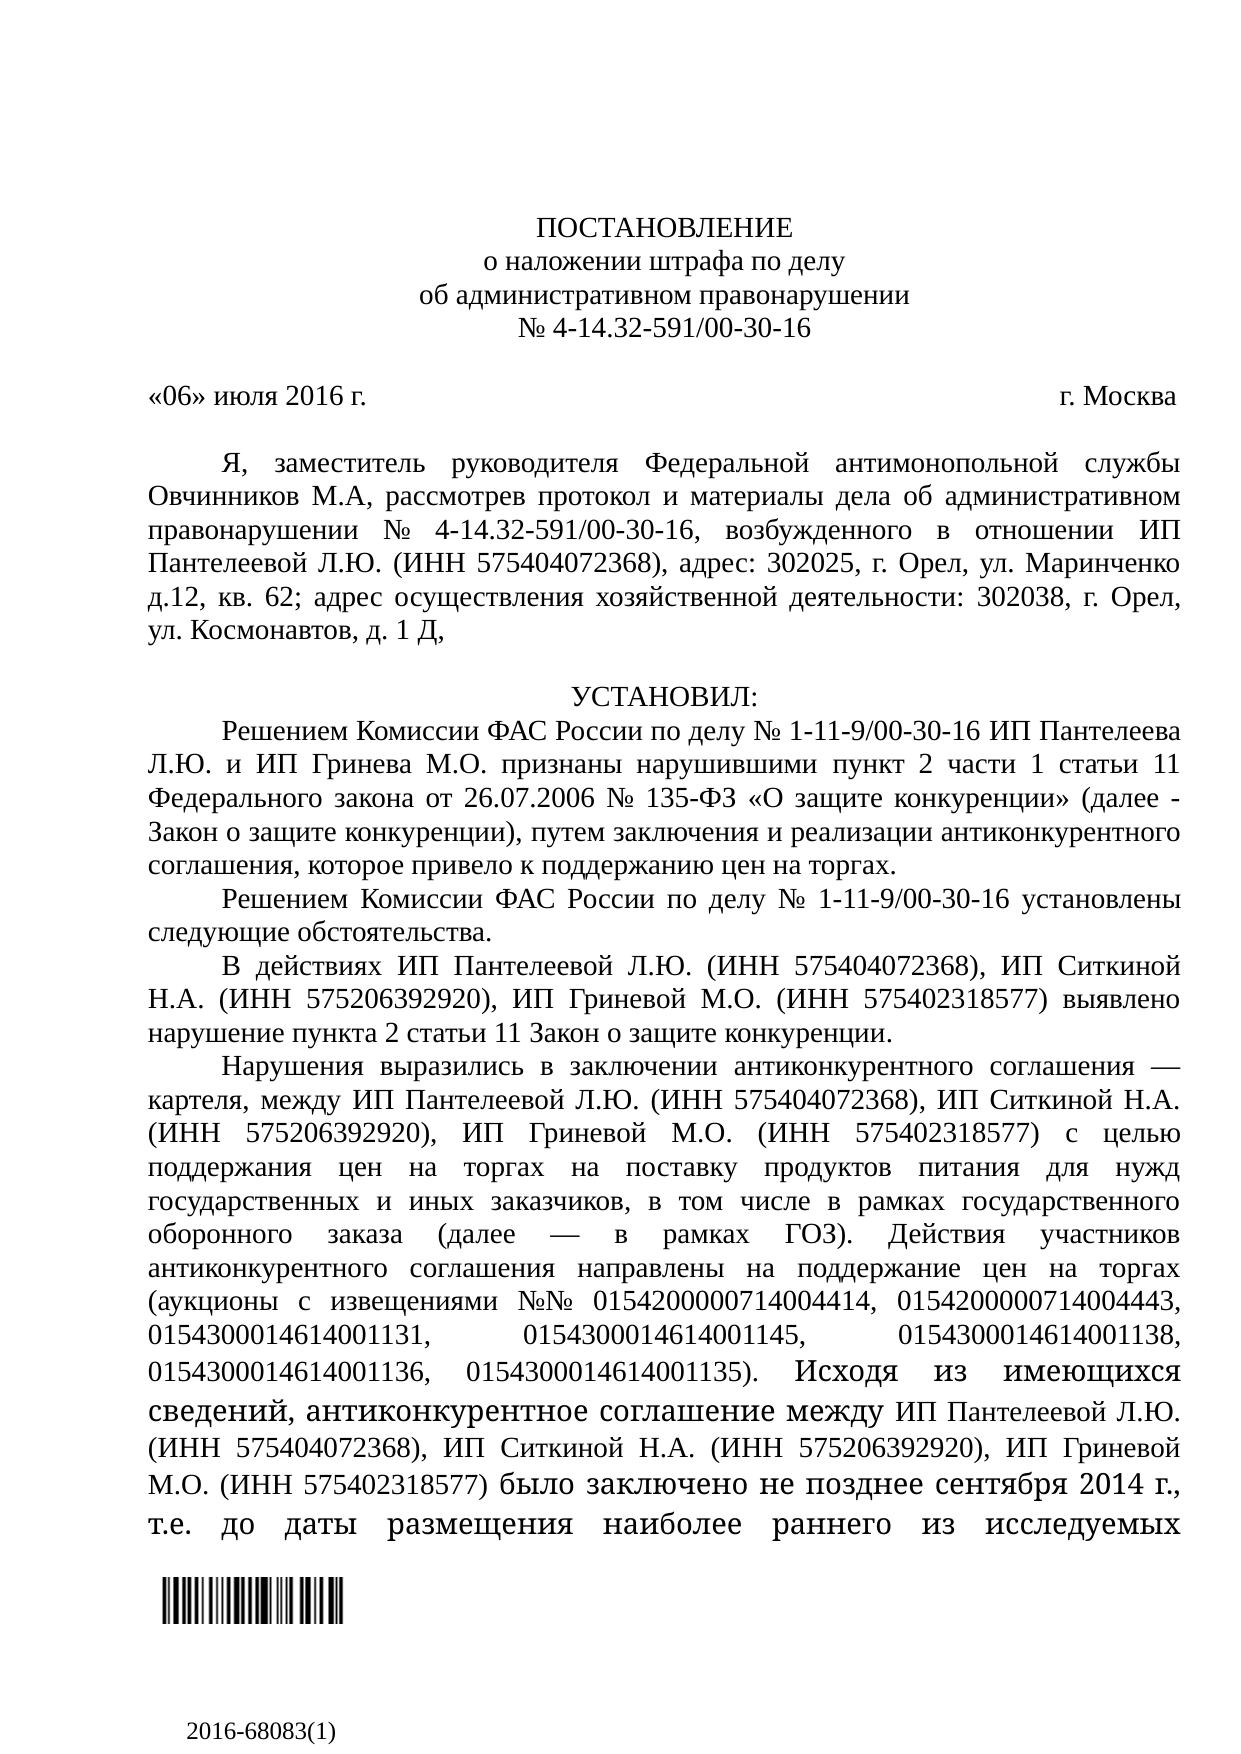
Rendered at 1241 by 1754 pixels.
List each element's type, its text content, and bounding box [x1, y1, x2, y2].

text ПОСТАНОВЛЕНИЕ [148, 210, 1181, 243]
text о наложении штрафа по делу [148, 243, 1181, 277]
text В действиях ИП Пантелеевой Л.Ю. (ИНН 575404072368), ИП Ситкиной Н.А. (ИНН 575206392920), ИП Гриневой М.О. (ИНН 575402318577) выявлено нарушение пункта 2 статьи 11 Закон о защите конкуренции. [148, 948, 1181, 1048]
picture [147, 1577, 361, 1624]
text Решением Комиссии ФАС России по делу № 1-11-9/00-30-16 ИП Пантелеева Л.Ю. и ИП Гринева М.О. признаны нарушившими пункт 2 части 1 статьи 11 Федерального закона от 26.07.2006 № 135-ФЗ «О защите конкуренции» (далее - Закон о защите конкуренции), путем заключения и реализации антиконкурентного соглашения, которое привело к поддержанию цен на торгах. [148, 713, 1181, 881]
text Нарушения выразились в заключении антиконкурентного соглашения — картеля, между ИП Пантелеевой Л.Ю. (ИНН 575404072368), ИП Ситкиной Н.А. (ИНН 575206392920), ИП Гриневой М.О. (ИНН 575402318577) с целью поддержания цен на торгах на поставку продуктов питания для нужд государственных и иных заказчиков, в том числе в рамках государственного оборонного заказа (далее — в рамках ГОЗ). Действия участников антиконкурентного соглашения направлены на поддержание цен на торгах (аукционы с извещениями №№ 0154200000714004414, 0154200000714004443, 0154300014614001131, 0154300014614001145, 0154300014614001138, 0154300014614001136, 0154300014614001135). Исходя из имеющихся сведений, антиконкурентное соглашение между ИП Пантелеевой Л.Ю. (ИНН 575404072368), ИП Ситкиной Н.А. (ИНН 575206392920), ИП Гриневой М.О. (ИНН 575402318577) было заключено не позднее сентября 2014 г., т.е. до даты размещения наиболее раннего из исследуемых [148, 1048, 1181, 1543]
text № 4-14.32-591/00-30-16 [148, 311, 1181, 344]
text УСТАНОВИЛ: [148, 679, 1181, 713]
text Я, заместитель руководителя Федеральной антимонопольной службы Овчинников М.А, рассмотрев протокол и материалы дела об административном правонарушении № 4-14.32-591/00-30-16, возбужденного в отношении ИП Пантелеевой Л.Ю. (ИНН 575404072368), адрес: 302025, г. Орел, ул. Маринченко д.12, кв. 62; адрес осуществления хозяйственной деятельности: 302038, г. Орел, ул. Космонавтов, д. 1 Д, [148, 445, 1181, 646]
text об административном правонарушении [148, 277, 1181, 311]
text «06» июля 2016 г. г. Москва [148, 378, 1181, 411]
text Решением Комиссии ФАС России по делу № 1-11-9/00-30-16 установлены следующие обстоятельства. [148, 881, 1181, 948]
